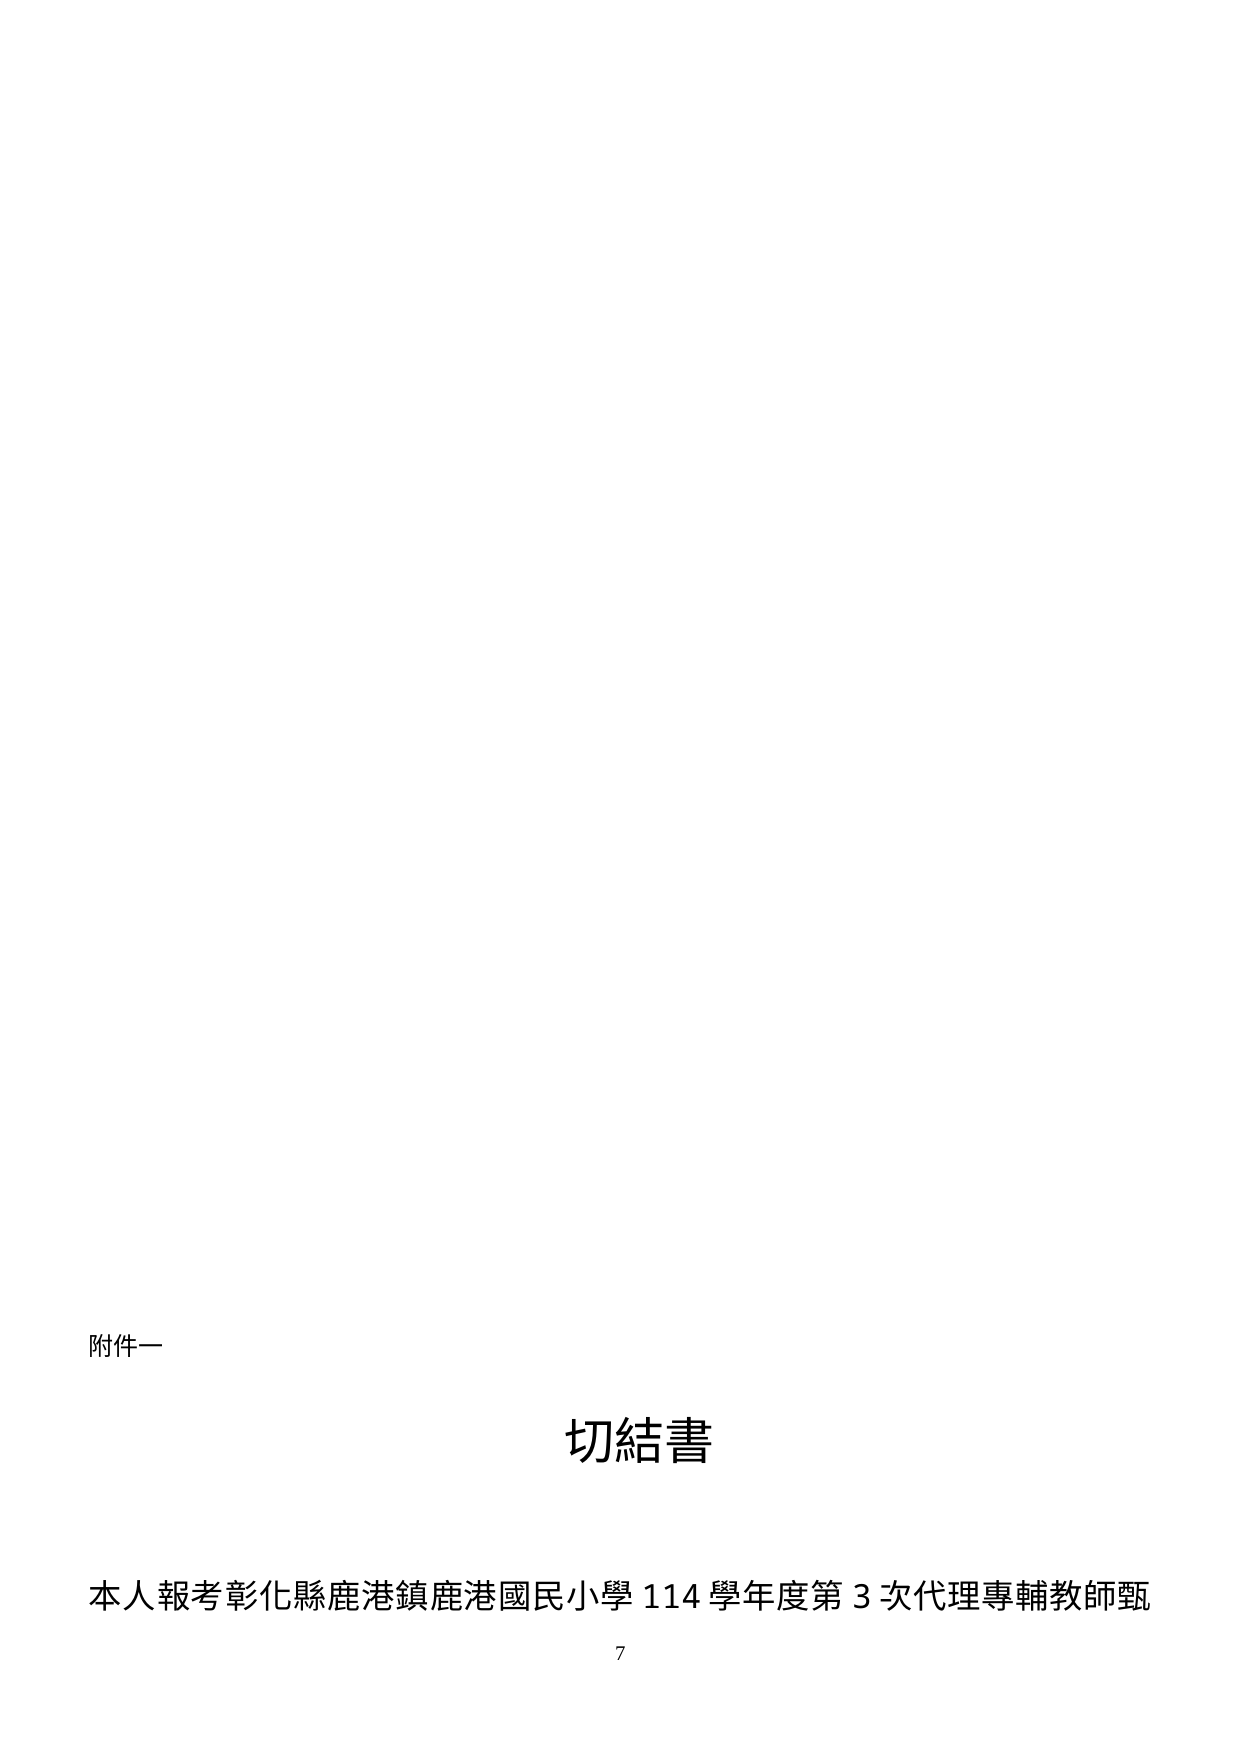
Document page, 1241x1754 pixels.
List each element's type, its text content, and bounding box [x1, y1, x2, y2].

text 本人報考彰化縣鹿港鎮鹿港國民小學114學年度第3次代理專輔教師甄 [89, 1552, 1152, 1615]
text 附件一 [89, 1302, 1152, 1365]
text 切結書 [126, 1365, 1152, 1490]
